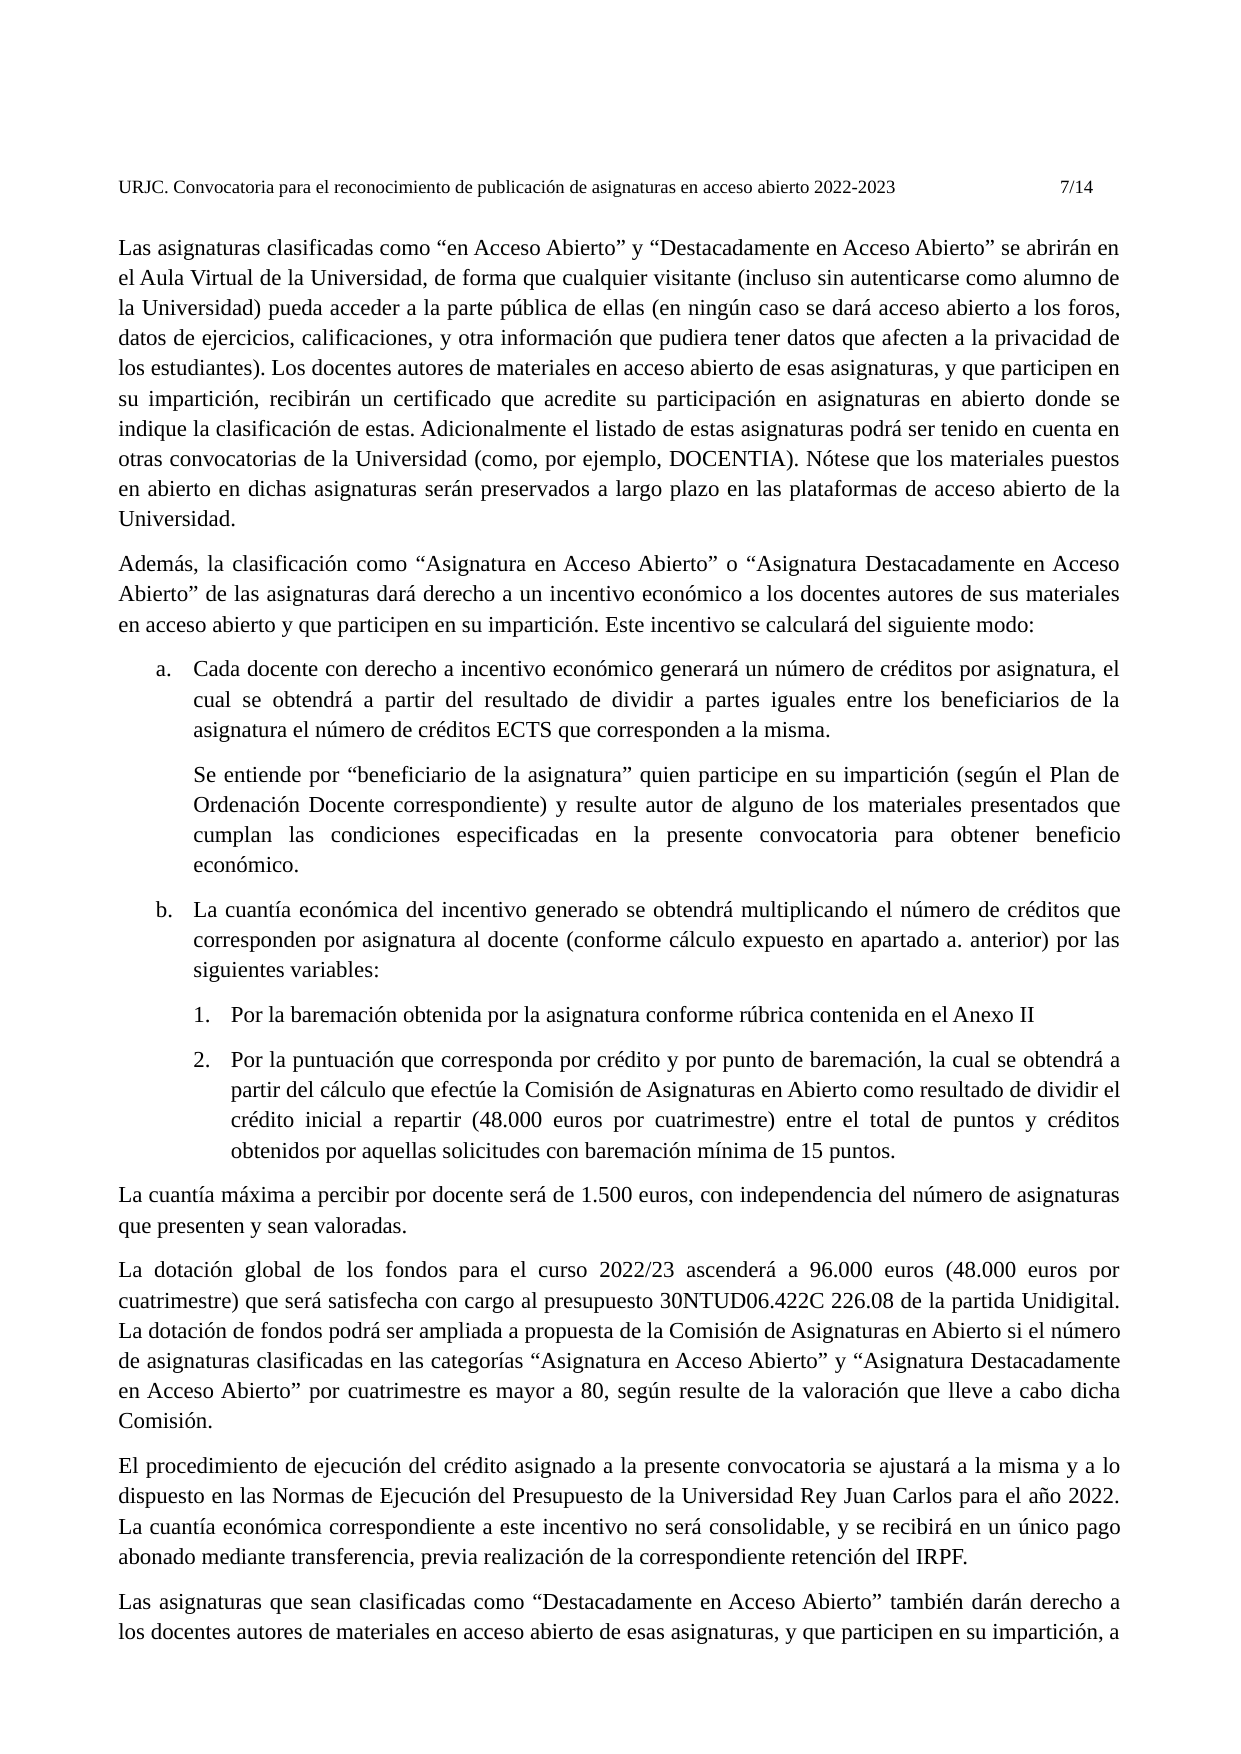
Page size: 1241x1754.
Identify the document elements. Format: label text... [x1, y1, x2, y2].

list Por la puntuación que corresponda por crédito y por punto de baremación, la cual se obtendrá a partir del cálculo que efectúe la Comisión de Asignaturas en Abierto como resultado de dividir el crédito inicial a repartir (48.000 euros por cuatrimestre) entre el total de puntos y créditos obtenidos por aquellas solicitudes con baremación mínima de 15 puntos. [193, 1046, 1122, 1163]
list Cada docente con derecho a incentivo económico generará un número de créditos por asignatura, el cual se obtendrá a partir del resultado de dividir a partes iguales entre los beneficiarios de la asignatura el número de créditos ECTS que corresponden a la misma. [156, 655, 1122, 742]
text La cuantía máxima a percibir por docente será de 1.500 euros, con independencia del número de asignaturas que presenten y sean valoradas. [118, 1181, 1122, 1238]
text Se entiende por “beneficiario de la asignatura” quien participe en su impartición (según el Plan de Ordenación Docente correspondiente) y resulte autor de alguno de los materiales presentados que cumplan las condiciones especificadas en la presente convocatoria para obtener beneficio económico. [193, 761, 1122, 878]
text El procedimiento de ejecución del crédito asignado a la presente convocatoria se ajustará a la misma y a lo dispuesto en las Normas de Ejecución del Presupuesto de la Universidad Rey Juan Carlos para el año 2022. La cuantía económica correspondiente a este incentivo no será consolidable, y se recibirá en un único pago abonado mediante transferencia, previa realización de la correspondiente retención del IRPF. [118, 1452, 1122, 1569]
text Además, la clasificación como “Asignatura en Acceso Abierto” o “Asignatura Destacadamente en Acceso Abierto” de las asignaturas dará derecho a un incentivo económico a los docentes autores de sus materiales en acceso abierto y que participen en su impartición. Este incentivo se calculará del siguiente modo: [118, 550, 1122, 637]
text Las asignaturas clasificadas como “en Acceso Abierto” y “Destacadamente en Acceso Abierto” se abrirán en el Aula Virtual de la Universidad, de forma que cualquier visitante (incluso sin autenticarse como alumno de la Universidad) pueda acceder a la parte pública de ellas (en ningún caso se dará acceso abierto a los foros, datos de ejercicios, calificaciones, y otra información que pudiera tener datos que afecten a la privacidad de los estudiantes). Los docentes autores de materiales en acceso abierto de esas asignaturas, y que participen en su impartición, recibirán un certificado que acredite su participación en asignaturas en abierto donde se indique la clasificación de estas. Adicionalmente el listado de estas asignaturas podrá ser tenido en cuenta en otras convocatorias de la Universidad (como, por ejemplo, DOCENTIA). Nótese que los materiales puestos en abierto en dichas asignaturas serán preservados a largo plazo en las plataformas de acceso abierto de la Universidad. [118, 233, 1122, 532]
list Por la baremación obtenida por la asignatura conforme rúbrica contenida en el Anexo II [193, 1001, 1122, 1028]
list La cuantía económica del incentivo generado se obtendrá multiplicando el número de créditos que corresponden por asignatura al docente (conforme cálculo expuesto en apartado a. anterior) por las siguientes variables: [156, 896, 1122, 983]
text Las asignaturas que sean clasificadas como “Destacadamente en Acceso Abierto” también darán derecho a los docentes autores de materiales en acceso abierto de esas asignaturas, y que participen en su impartición, a [118, 1588, 1122, 1644]
text La dotación global de los fondos para el curso 2022/23 ascenderá a 96.000 euros (48.000 euros por cuatrimestre) que será satisfecha con cargo al presupuesto 30NTUD06.422C 226.08 de la partida Unidigital. La dotación de fondos podrá ser ampliada a propuesta de la Comisión de Asignaturas en Abierto si el número de asignaturas clasificadas en las categorías “Asignatura en Acceso Abierto” y “Asignatura Destacadamente en Acceso Abierto” por cuatrimestre es mayor a 80, según resulte de la valoración que lleve a cabo dicha Comisión. [118, 1256, 1122, 1434]
